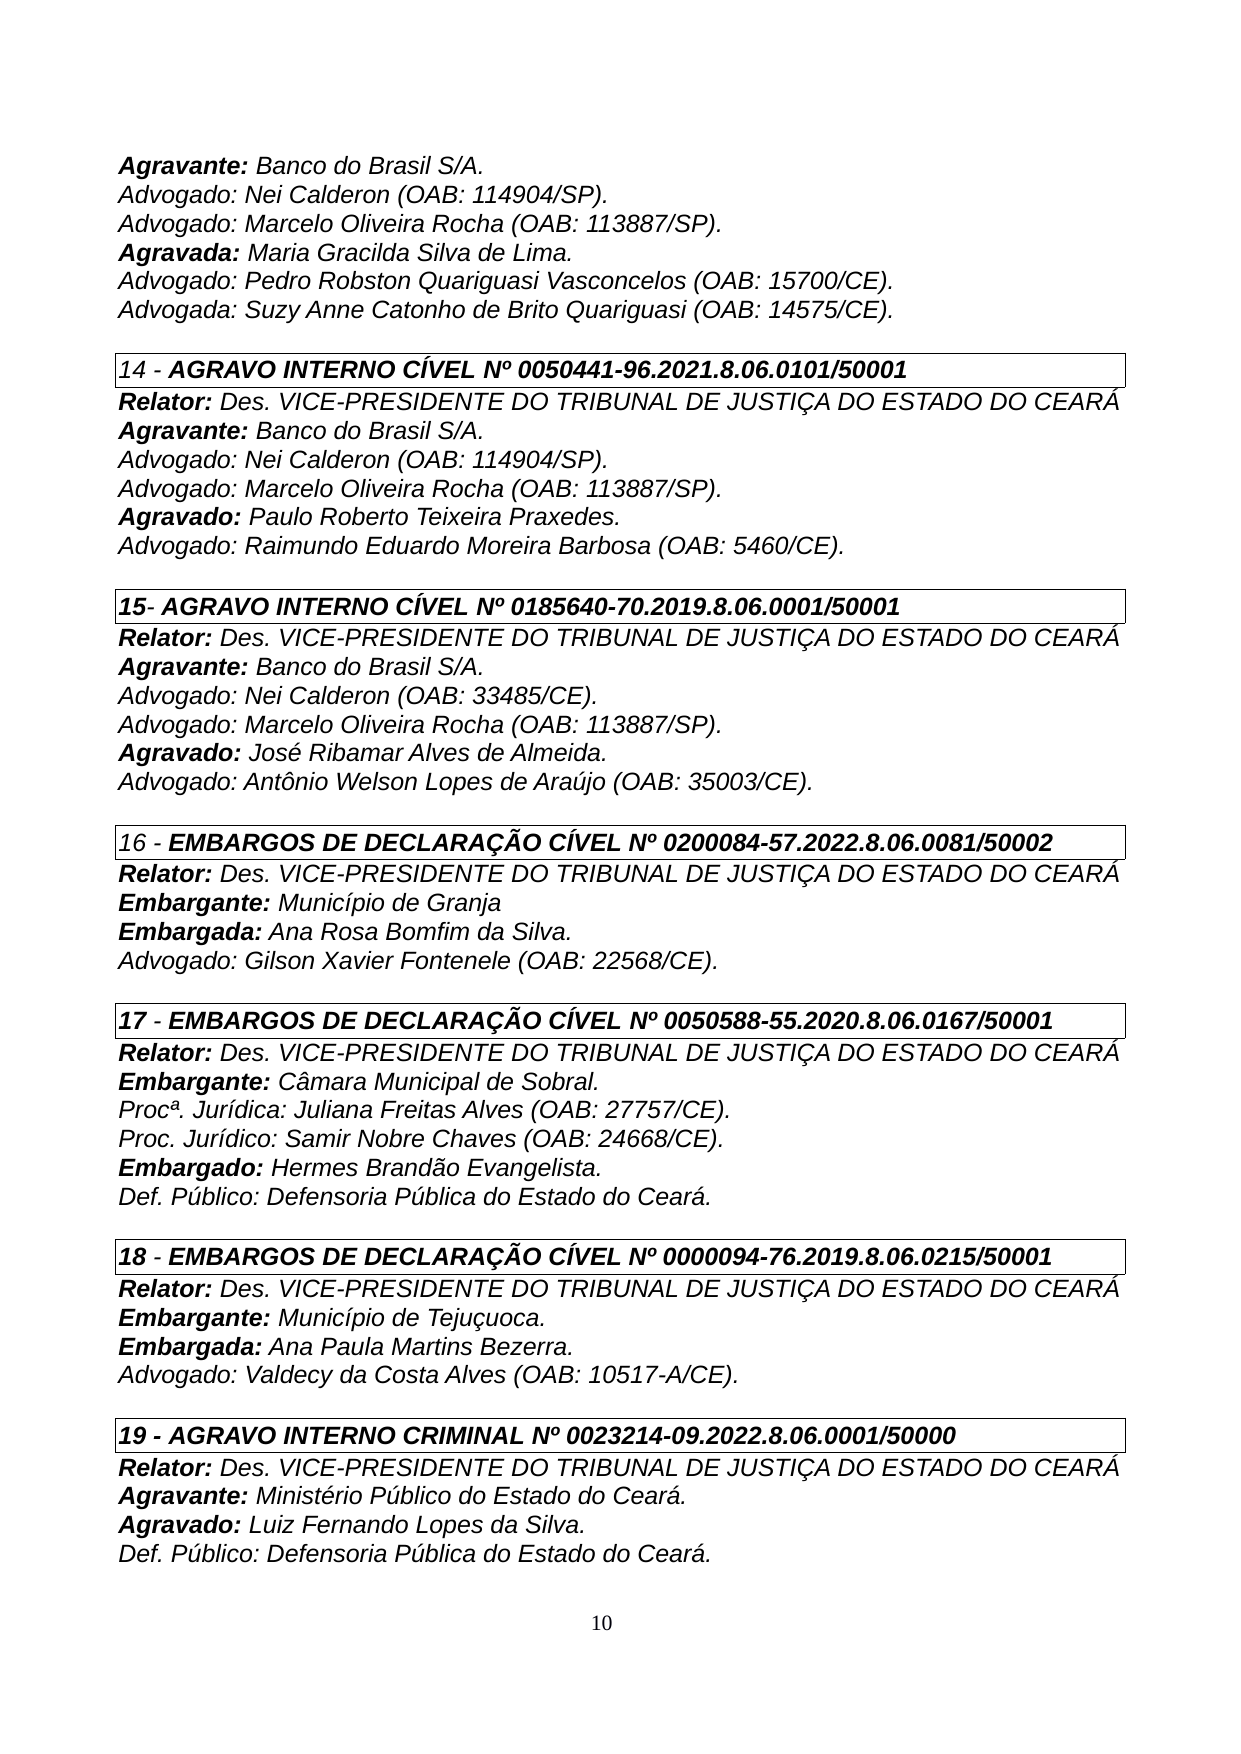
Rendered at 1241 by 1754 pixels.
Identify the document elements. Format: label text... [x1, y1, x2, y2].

list Advogado: Marcelo Oliveira Rocha (OAB: 113887/SP). [118, 209, 1122, 237]
list Advogado: Nei Calderon (OAB: 114904/SP). [118, 445, 1122, 473]
list Procª. Jurídica: Juliana Freitas Alves (OAB: 27757/CE). [118, 1095, 1122, 1124]
list Advogado: Nei Calderon (OAB: 33485/CE). [118, 681, 1122, 709]
list Relator: Des. VICE-PRESIDENTE DO TRIBUNAL DE JUSTIÇA DO ESTADO DO CEARÁ [118, 1275, 1122, 1303]
list 14 - AGRAVO INTERNO CÍVEL Nº 0050441-96.2021.8.06.0101/50001 [116, 354, 1125, 387]
list Advogado: Raimundo Eduardo Moreira Barbosa (OAB: 5460/CE). [118, 531, 1122, 560]
list 15- AGRAVO INTERNO CÍVEL Nº 0185640-70.2019.8.06.0001/50001 [116, 590, 1125, 623]
list Proc. Jurídico: Samir Nobre Chaves (OAB: 24668/CE). [118, 1124, 1122, 1153]
list Advogado: Marcelo Oliveira Rocha (OAB: 113887/SP). [118, 473, 1122, 502]
list Agravado: Luiz Fernando Lopes da Silva. [118, 1510, 1122, 1539]
list Embargada: Ana Paula Martins Bezerra. [118, 1331, 1122, 1360]
list 17 - EMBARGOS DE DECLARAÇÃO CÍVEL Nº 0050588-55.2020.8.06.0167/50001 [116, 1004, 1125, 1038]
list Def. Público: Defensoria Pública do Estado do Ceará. [118, 1539, 1122, 1567]
list Relator: Des. VICE-PRESIDENTE DO TRIBUNAL DE JUSTIÇA DO ESTADO DO CEARÁ [118, 388, 1122, 416]
list Embargado: Hermes Brandão Evangelista. [118, 1153, 1122, 1182]
list Embargante: Município de Granja [118, 888, 1122, 917]
list Advogado: Valdecy da Costa Alves (OAB: 10517-A/CE). [118, 1360, 1122, 1389]
list Agravante: Banco do Brasil S/A. [118, 416, 1122, 445]
list 16 - EMBARGOS DE DECLARAÇÃO CÍVEL Nº 0200084-57.2022.8.06.0081/50002 [116, 826, 1125, 859]
list 19 - AGRAVO INTERNO CRIMINAL Nº 0023214-09.2022.8.06.0001/50000 [116, 1419, 1125, 1452]
list Relator: Des. VICE-PRESIDENTE DO TRIBUNAL DE JUSTIÇA DO ESTADO DO CEARÁ [118, 624, 1122, 652]
list Advogado: Pedro Robston Quariguasi Vasconcelos (OAB: 15700/CE). [118, 266, 1122, 295]
list Advogada: Suzy Anne Catonho de Brito Quariguasi (OAB: 14575/CE). [118, 295, 1122, 324]
list Agravada: Maria Gracilda Silva de Lima. [118, 237, 1122, 266]
list Agravante: Ministério Público do Estado do Ceará. [118, 1481, 1122, 1510]
list Relator: Des. VICE-PRESIDENTE DO TRIBUNAL DE JUSTIÇA DO ESTADO DO CEARÁ [118, 1039, 1122, 1067]
list Advogado: Gilson Xavier Fontenele (OAB: 22568/CE). [118, 946, 1122, 974]
list Embargada: Ana Rosa Bomfim da Silva. [118, 917, 1122, 946]
list Agravado: Paulo Roberto Teixeira Praxedes. [118, 502, 1122, 531]
list Advogado: Nei Calderon (OAB: 114904/SP). [118, 180, 1122, 209]
list Advogado: Marcelo Oliveira Rocha (OAB: 113887/SP). [118, 709, 1122, 738]
list Embargante: Município de Tejuçuoca. [118, 1303, 1122, 1331]
list Relator: Des. VICE-PRESIDENTE DO TRIBUNAL DE JUSTIÇA DO ESTADO DO CEARÁ [118, 1453, 1122, 1481]
list Agravado: José Ribamar Alves de Almeida. [118, 738, 1122, 767]
list Agravante: Banco do Brasil S/A. [118, 151, 1122, 180]
list Relator: Des. VICE-PRESIDENTE DO TRIBUNAL DE JUSTIÇA DO ESTADO DO CEARÁ [118, 860, 1122, 888]
list Embargante: Câmara Municipal de Sobral. [118, 1067, 1122, 1095]
list Advogado: Antônio Welson Lopes de Araújo (OAB: 35003/CE). [118, 767, 1122, 796]
list 18 - EMBARGOS DE DECLARAÇÃO CÍVEL Nº 0000094-76.2019.8.06.0215/50001 [116, 1240, 1125, 1274]
list Agravante: Banco do Brasil S/A. [118, 652, 1122, 681]
list Def. Público: Defensoria Pública do Estado do Ceará. [118, 1182, 1122, 1210]
